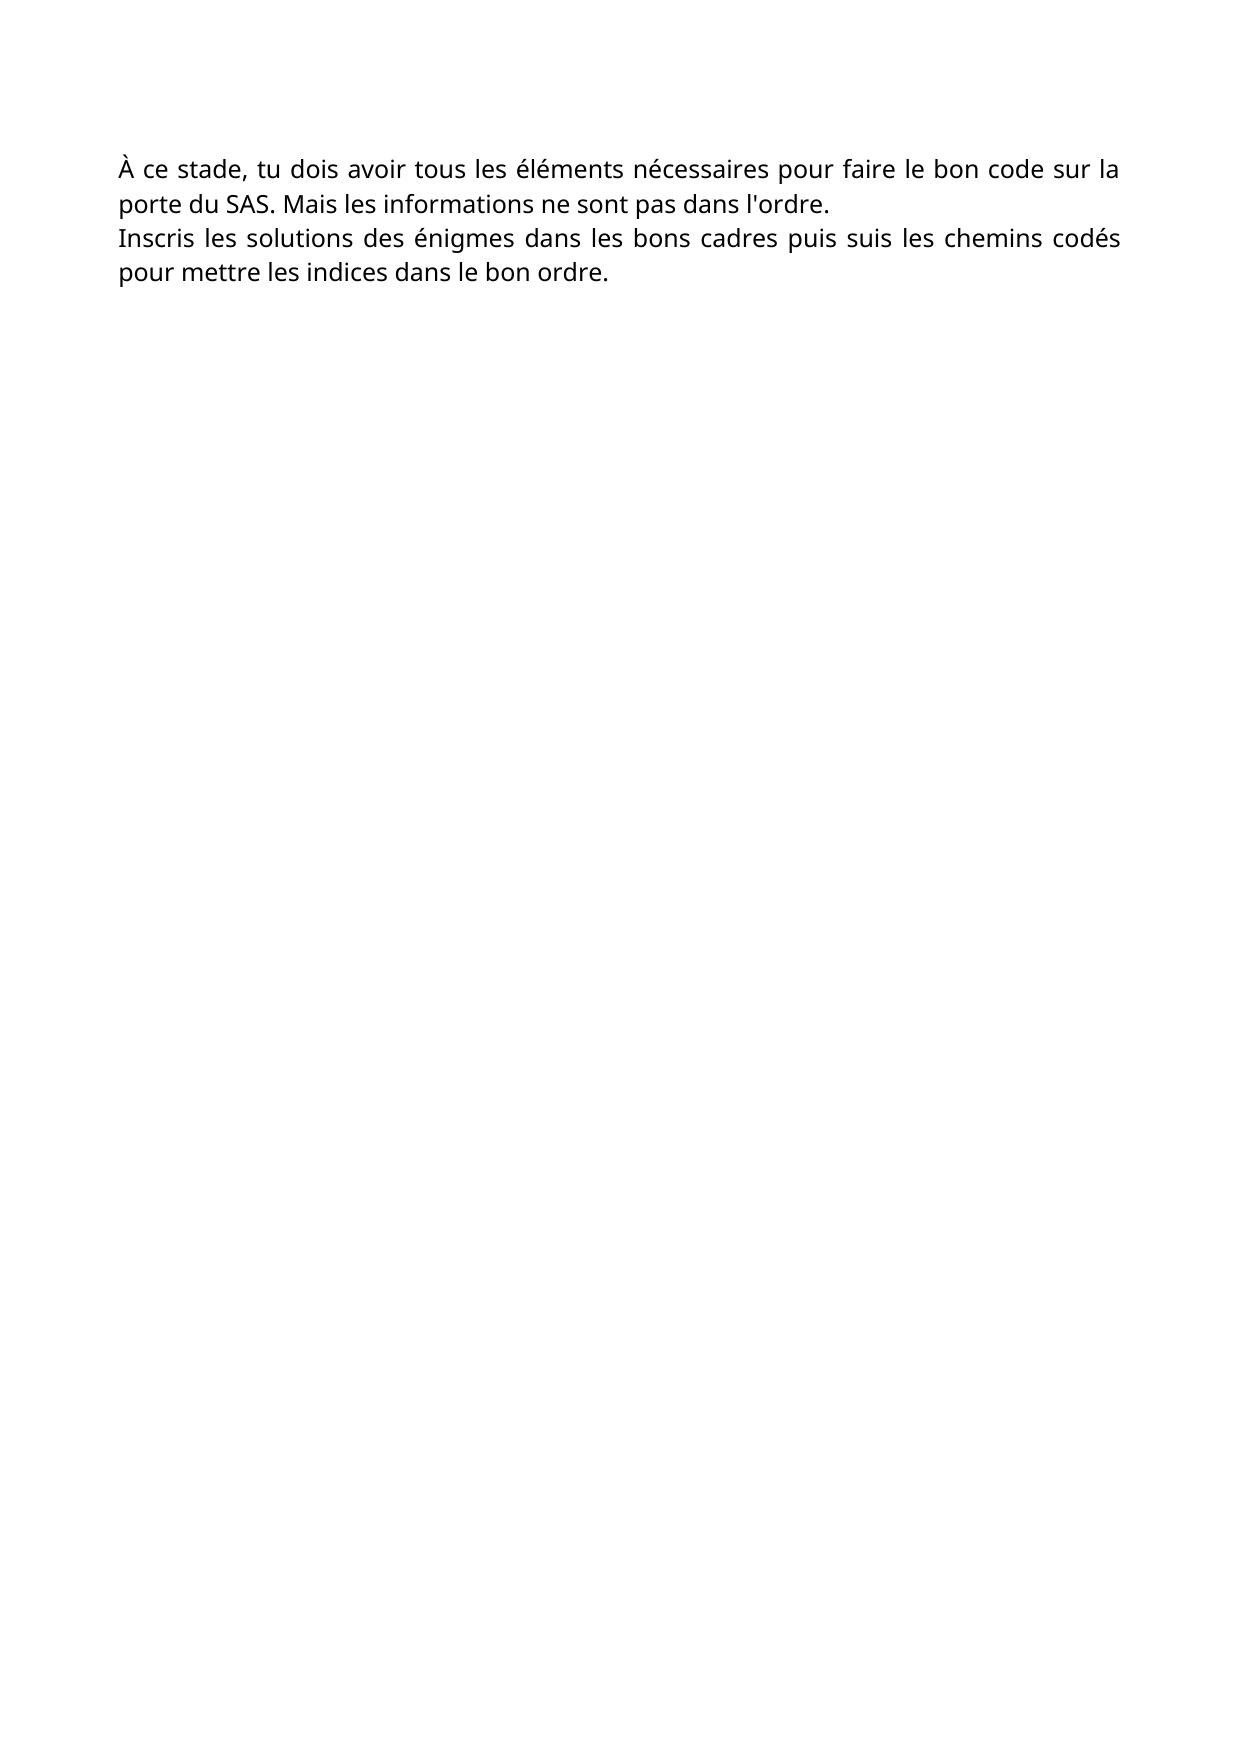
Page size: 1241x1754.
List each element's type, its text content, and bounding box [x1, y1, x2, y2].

text Inscris les solutions des énigmes dans les bons cadres puis suis les chemins codés pour mettre les indices dans le bon ordre. [118, 220, 1122, 288]
text À ce stade, tu dois avoir tous les éléments nécessaires pour faire le bon code sur la porte du SAS. Mais les informations ne sont pas dans l'ordre. [118, 152, 1122, 220]
